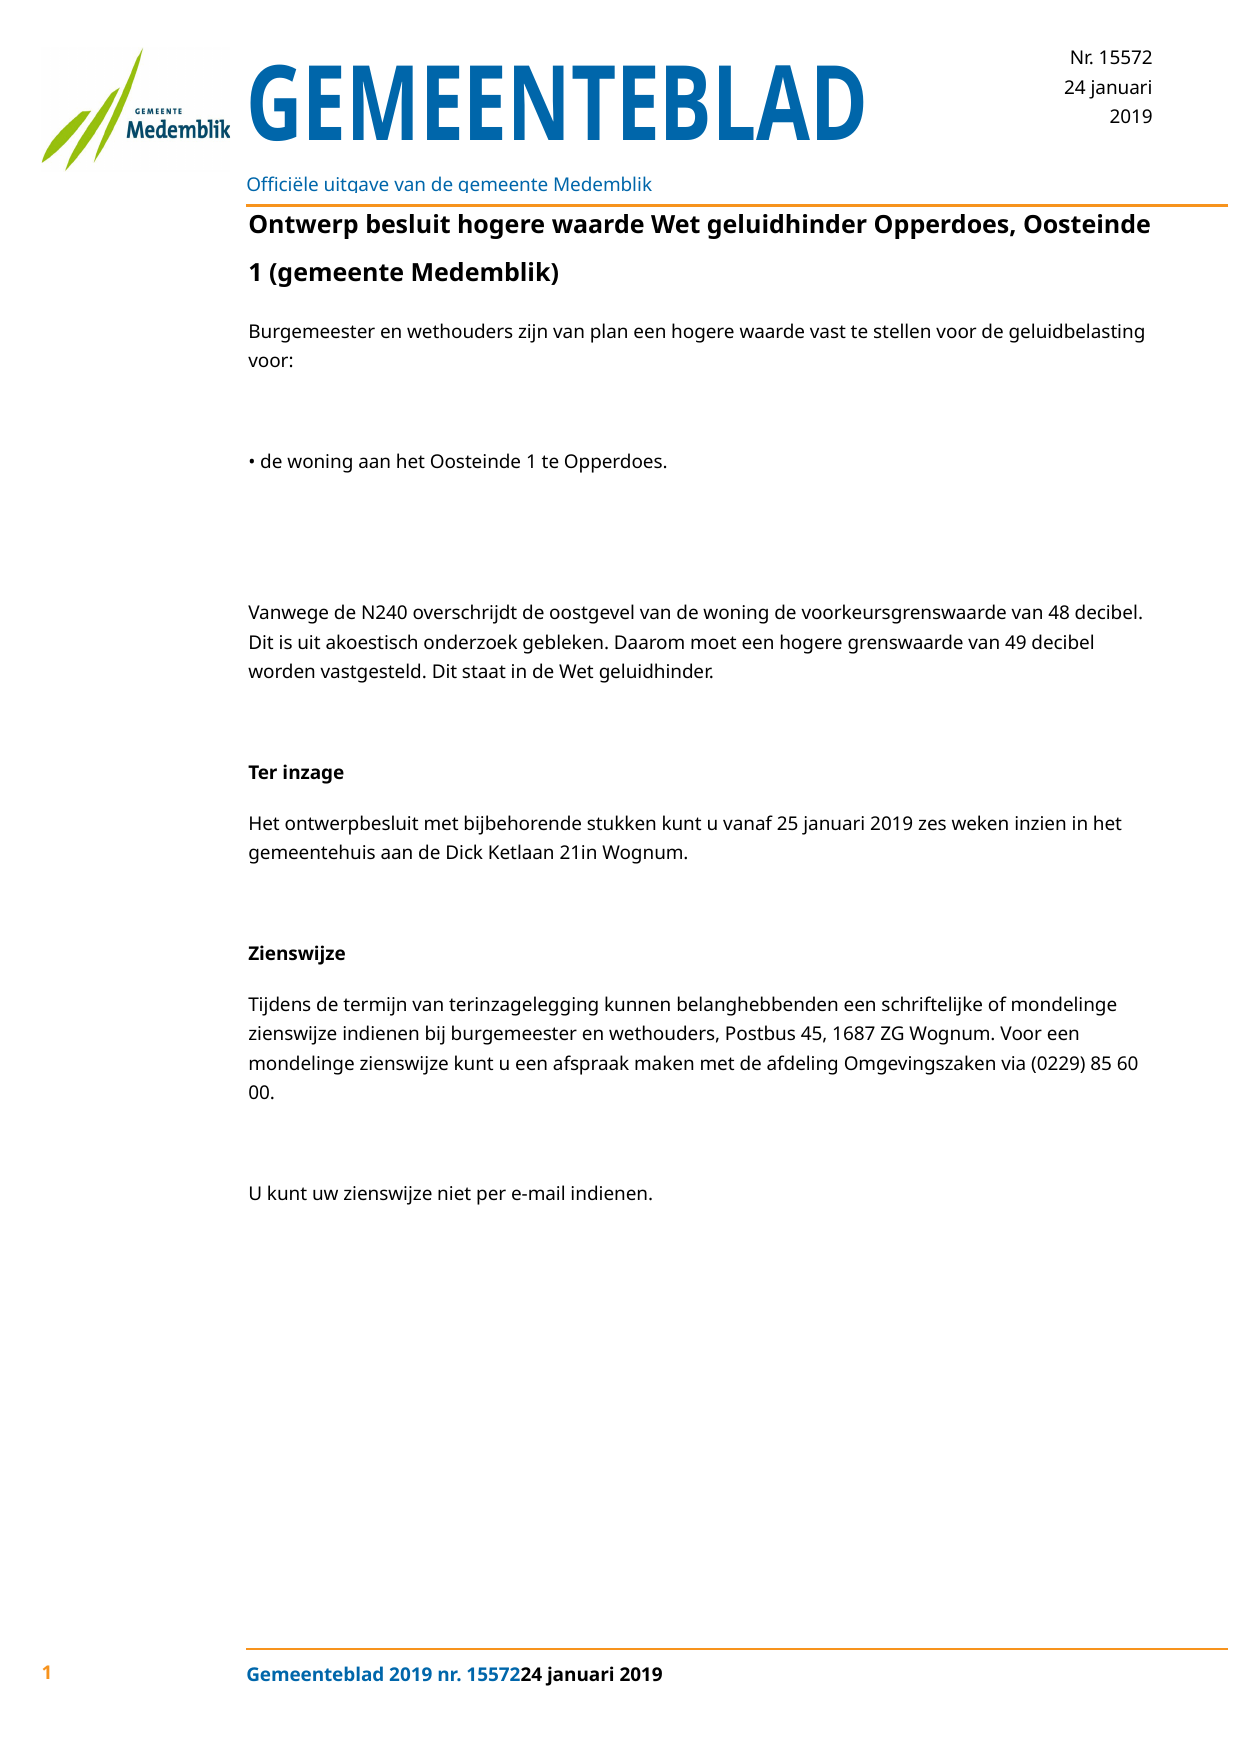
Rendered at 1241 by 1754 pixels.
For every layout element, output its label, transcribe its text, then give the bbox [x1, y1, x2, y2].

text Ontwerp besluit hogere waarde Wet geluidhinder Opperdoes, Oosteinde 1 (gemeente Medemblik) [248, 207, 1152, 288]
text Ter inzage [248, 759, 1152, 785]
text Burgemeester en wethouders zijn van plan een hogere waarde vast te stellen voor de geluidbelasting voor: [248, 318, 1152, 373]
text Tijdens de termijn van terinzagelegging kunnen belanghebbenden een schriftelijke of mondelinge zienswijze indienen bij burgemeester en wethouders, Postbus 45, 1687 ZG Wognum. Voor een mondelinge zienswijze kunt u een afspraak maken met de afdeling Omgevingszaken via (0229) 85 60 00. [248, 991, 1152, 1105]
text U kunt uw zienswijze niet per e-mail indienen. [248, 1180, 1152, 1206]
text Het ontwerpbesluit met bijbehorende stukken kunt u vanaf 25 januari 2019 zes weken inzien in het gemeentehuis aan de Dick Ketlaan 21in Wognum. [248, 810, 1152, 865]
text Zienswijze [248, 940, 1152, 966]
picture [41, 47, 231, 172]
text • de woning aan het Oosteinde 1 te Opperdoes. [248, 448, 1152, 474]
text Vanwege de N240 overschrijdt de oostgevel van de woning de voorkeursgrenswaarde van 48 decibel. Dit is uit akoestisch onderzoek gebleken. Daarom moet een hogere grenswaarde van 49 decibel worden vastgesteld. Dit staat in de Wet geluidhinder. [248, 599, 1152, 684]
